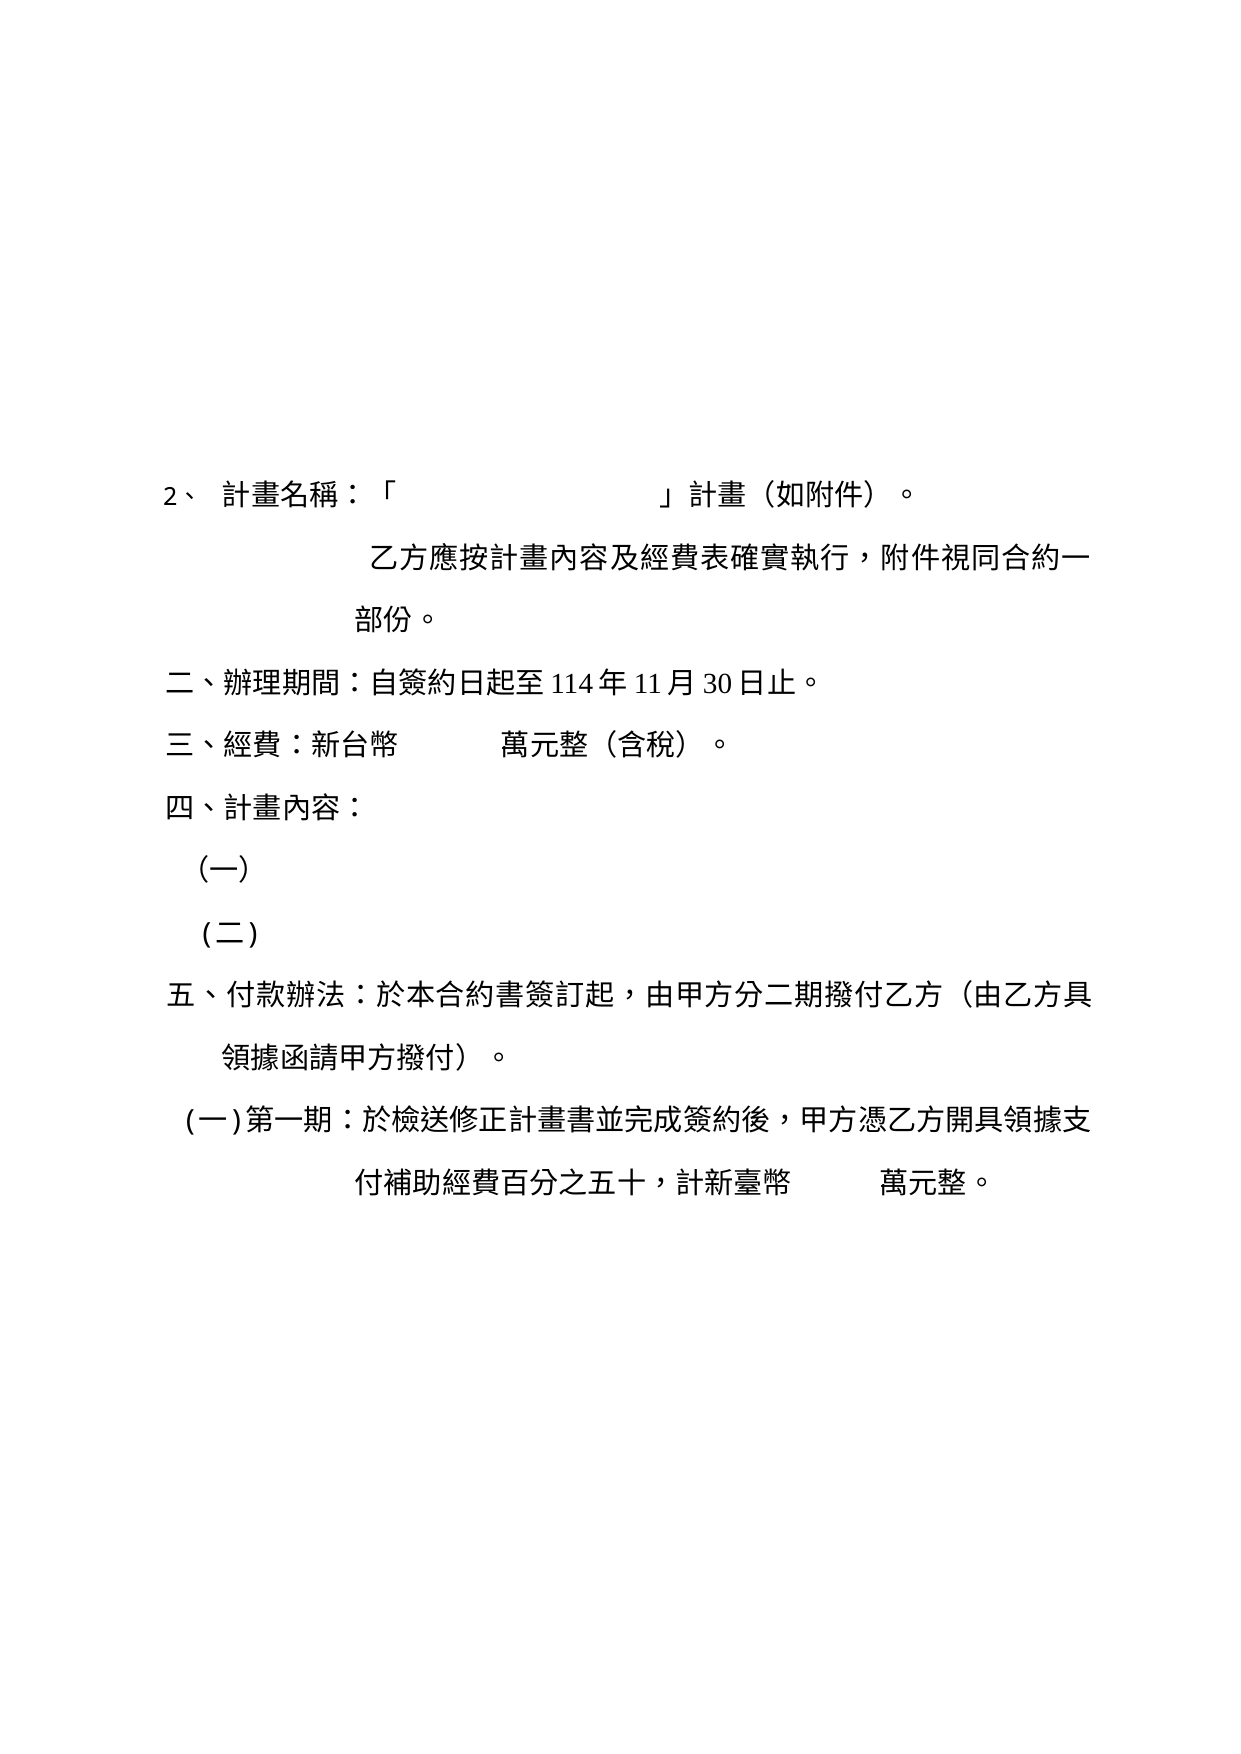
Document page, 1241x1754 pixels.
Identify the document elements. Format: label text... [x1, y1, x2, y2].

text 四、計畫內容： [148, 764, 1093, 826]
text (一)第一期：於檢送修正計畫書並完成簽約後，甲方憑乙方開具領據支付補助經費百分之五十，計新臺幣 萬元整。 [175, 1076, 1093, 1201]
text (二) [163, 889, 1093, 951]
list 計畫名稱：「 」計畫（如附件）。 [162, 451, 1093, 514]
text 三、經費：新台幣 萬元整（含稅）。 [148, 701, 1093, 764]
text 二、辦理期間：自簽約日起至114年11月30日止。 [148, 639, 1093, 701]
text 五、付款辦法：於本合約書簽訂起，由甲方分二期撥付乙方（由乙方具領據函請甲方撥付）。 [148, 951, 1093, 1076]
text 乙方應按計畫內容及經費表確實執行，附件視同合約一部份。 [354, 514, 1093, 639]
text （一） [163, 826, 1093, 889]
